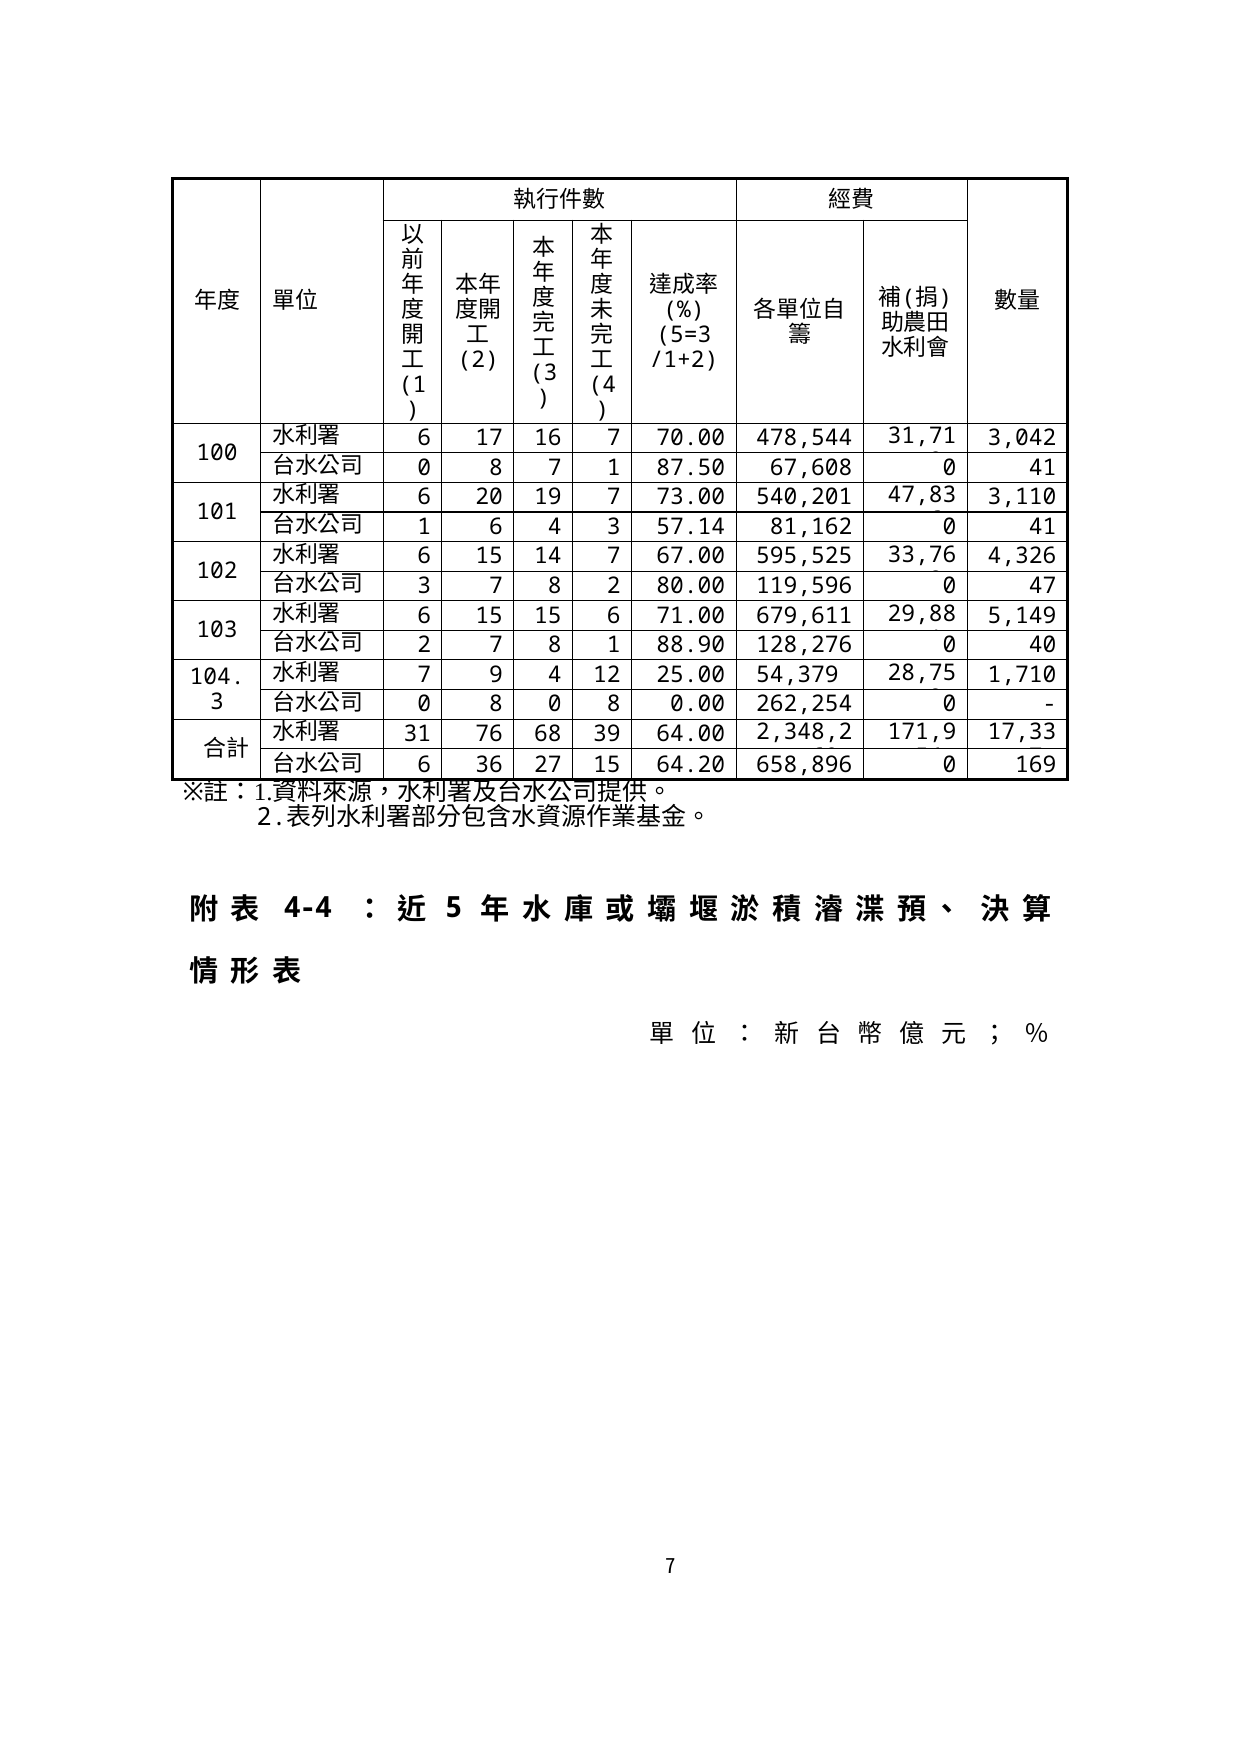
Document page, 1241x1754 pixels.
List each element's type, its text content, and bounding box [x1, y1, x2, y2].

table_cell 88.90 [632, 631, 736, 659]
table_cell 64.20 [632, 749, 736, 778]
table_cell 15 [514, 601, 572, 630]
table_header 執行件數 [384, 180, 736, 219]
table_cell 102 [174, 542, 260, 600]
table_cell 以前年度開工(1) [384, 221, 441, 423]
table_cell 100 [174, 424, 260, 482]
table_cell 4 [514, 513, 572, 541]
table_cell 70.00 [632, 424, 736, 452]
table_cell 達成率 (%) (5=3 /1+2) [632, 221, 736, 423]
table_cell 68 [514, 720, 572, 748]
table_cell 36 [442, 749, 513, 778]
table_cell 169 [968, 749, 1066, 778]
table_cell 水利署 [261, 660, 383, 689]
table_cell 6 [384, 542, 441, 571]
table_cell 0 [384, 690, 441, 718]
table_cell 本年度完工(3) [514, 221, 572, 423]
table_cell 16 [514, 424, 572, 452]
table_cell 15 [442, 601, 513, 630]
table_cell 81,162 [737, 513, 863, 541]
table_cell 0 [384, 453, 441, 482]
table_cell 64.00 [632, 720, 736, 748]
table_cell 104.3 [174, 660, 260, 718]
table_cell 0 [864, 690, 967, 718]
table_cell 7 [514, 453, 572, 482]
table_cell 6 [442, 513, 513, 541]
table_cell 3 [573, 513, 631, 541]
table_cell 14 [514, 542, 572, 571]
table_cell 119,596 [737, 572, 863, 600]
table_cell 0 [864, 513, 967, 541]
table_cell 25.00 [632, 660, 736, 689]
table_cell 478,544 [737, 424, 863, 452]
table_cell 103 [174, 601, 260, 659]
table_cell 41 [968, 453, 1066, 482]
table_cell 87.50 [632, 453, 736, 482]
table_cell 7 [573, 483, 631, 511]
table_header 經費 [737, 180, 967, 219]
text 單位：新台幣億元；％ [183, 990, 1058, 1052]
text ※註：1.資料來源，水利署及台水公司提供。 [183, 781, 1058, 806]
table_cell 8 [573, 690, 631, 718]
table_cell 17 [442, 424, 513, 452]
table_cell 8 [514, 572, 572, 600]
table_cell 20 [442, 483, 513, 511]
table_cell 7 [573, 542, 631, 571]
table_cell 40 [968, 631, 1066, 659]
table_cell 128,276 [737, 631, 863, 659]
table_cell 41 [968, 513, 1066, 541]
table_cell 540,201 [737, 483, 863, 511]
table_cell 7 [384, 660, 441, 689]
table_cell 29,881 [864, 601, 967, 630]
table_cell 73.00 [632, 483, 736, 511]
table_cell 水利署 [261, 542, 383, 571]
table_cell 57.14 [632, 513, 736, 541]
table_cell 7 [442, 631, 513, 659]
table_cell 5,149 [968, 601, 1066, 630]
table_cell 17,337 [968, 720, 1066, 748]
table_cell 水利署 [261, 424, 383, 452]
table_cell 8 [442, 690, 513, 718]
table_cell 1 [573, 631, 631, 659]
table_cell 39 [573, 720, 631, 748]
table_cell 47,836 [864, 483, 967, 511]
table_cell 台水公司 [261, 453, 383, 482]
table_cell 80.00 [632, 572, 736, 600]
table_cell 水利署 [261, 483, 383, 511]
table_cell 9 [442, 660, 513, 689]
table_cell 台水公司 [261, 513, 383, 541]
table_cell 0 [514, 690, 572, 718]
table_cell 262,254 [737, 690, 863, 718]
table_cell 1 [384, 513, 441, 541]
table_header 數量 [968, 180, 1066, 423]
table_cell 2 [384, 631, 441, 659]
table_cell 19 [514, 483, 572, 511]
text 2.表列水利署部分包含水資源作業基金。 [256, 806, 1058, 831]
table_cell 47 [968, 572, 1066, 600]
table_cell 33,768 [864, 542, 967, 571]
table_cell 本年度開工(2) [442, 221, 513, 423]
table_cell 28,759 [864, 660, 967, 689]
text 附表4-4：近5年水庫或壩堰淤積濬渫預、決算情形表 [183, 865, 1058, 990]
table_cell 台水公司 [261, 572, 383, 600]
table_cell 171,954 [864, 720, 967, 748]
table_cell 1 [573, 453, 631, 482]
table_cell 15 [442, 542, 513, 571]
table_cell 76 [442, 720, 513, 748]
table_header 單位 [261, 180, 383, 423]
table_cell 27 [514, 749, 572, 778]
table_cell 0.00 [632, 690, 736, 718]
table_cell 6 [384, 749, 441, 778]
table_cell 8 [514, 631, 572, 659]
table_cell 15 [573, 749, 631, 778]
table_cell 6 [573, 601, 631, 630]
table_cell 台水公司 [261, 749, 383, 778]
table_cell 31 [384, 720, 441, 748]
table_cell 0 [864, 749, 967, 778]
table_cell 3,110 [968, 483, 1066, 511]
table_cell 3,042 [968, 424, 1066, 452]
table_cell 0 [864, 572, 967, 600]
table_cell 2 [573, 572, 631, 600]
table_cell 1,710 [968, 660, 1066, 689]
table_header 年度 [174, 180, 260, 423]
table_cell 補(捐)助農田水利會 [864, 221, 967, 423]
table_cell 6 [384, 601, 441, 630]
table_cell 合計 [174, 720, 260, 778]
table_cell 7 [442, 572, 513, 600]
table_cell 658,896 [737, 749, 863, 778]
table_cell 4 [514, 660, 572, 689]
table_cell 31,710 [864, 424, 967, 452]
table_cell 台水公司 [261, 631, 383, 659]
table_cell 12 [573, 660, 631, 689]
table_cell 2,348,260 [737, 720, 863, 748]
table_cell 67,608 [737, 453, 863, 482]
table_cell 3 [384, 572, 441, 600]
table_cell - [968, 690, 1066, 718]
table_cell 8 [442, 453, 513, 482]
table_cell 4,326 [968, 542, 1066, 571]
table_cell 6 [384, 483, 441, 511]
table_cell 101 [174, 483, 260, 541]
table_cell 71.00 [632, 601, 736, 630]
table_cell 679,611 [737, 601, 863, 630]
table_cell 7 [573, 424, 631, 452]
table_cell 本年度未完工(4) [573, 221, 631, 423]
table_cell 54,379 [737, 660, 863, 689]
table_cell 6 [384, 424, 441, 452]
table_cell 水利署 [261, 601, 383, 630]
table_cell 各單位自籌 [737, 221, 863, 423]
table_cell 595,525 [737, 542, 863, 571]
table_cell 0 [864, 453, 967, 482]
table_cell 0 [864, 631, 967, 659]
table_cell 67.00 [632, 542, 736, 571]
table_cell 台水公司 [261, 690, 383, 718]
table_cell 水利署 [261, 720, 383, 748]
